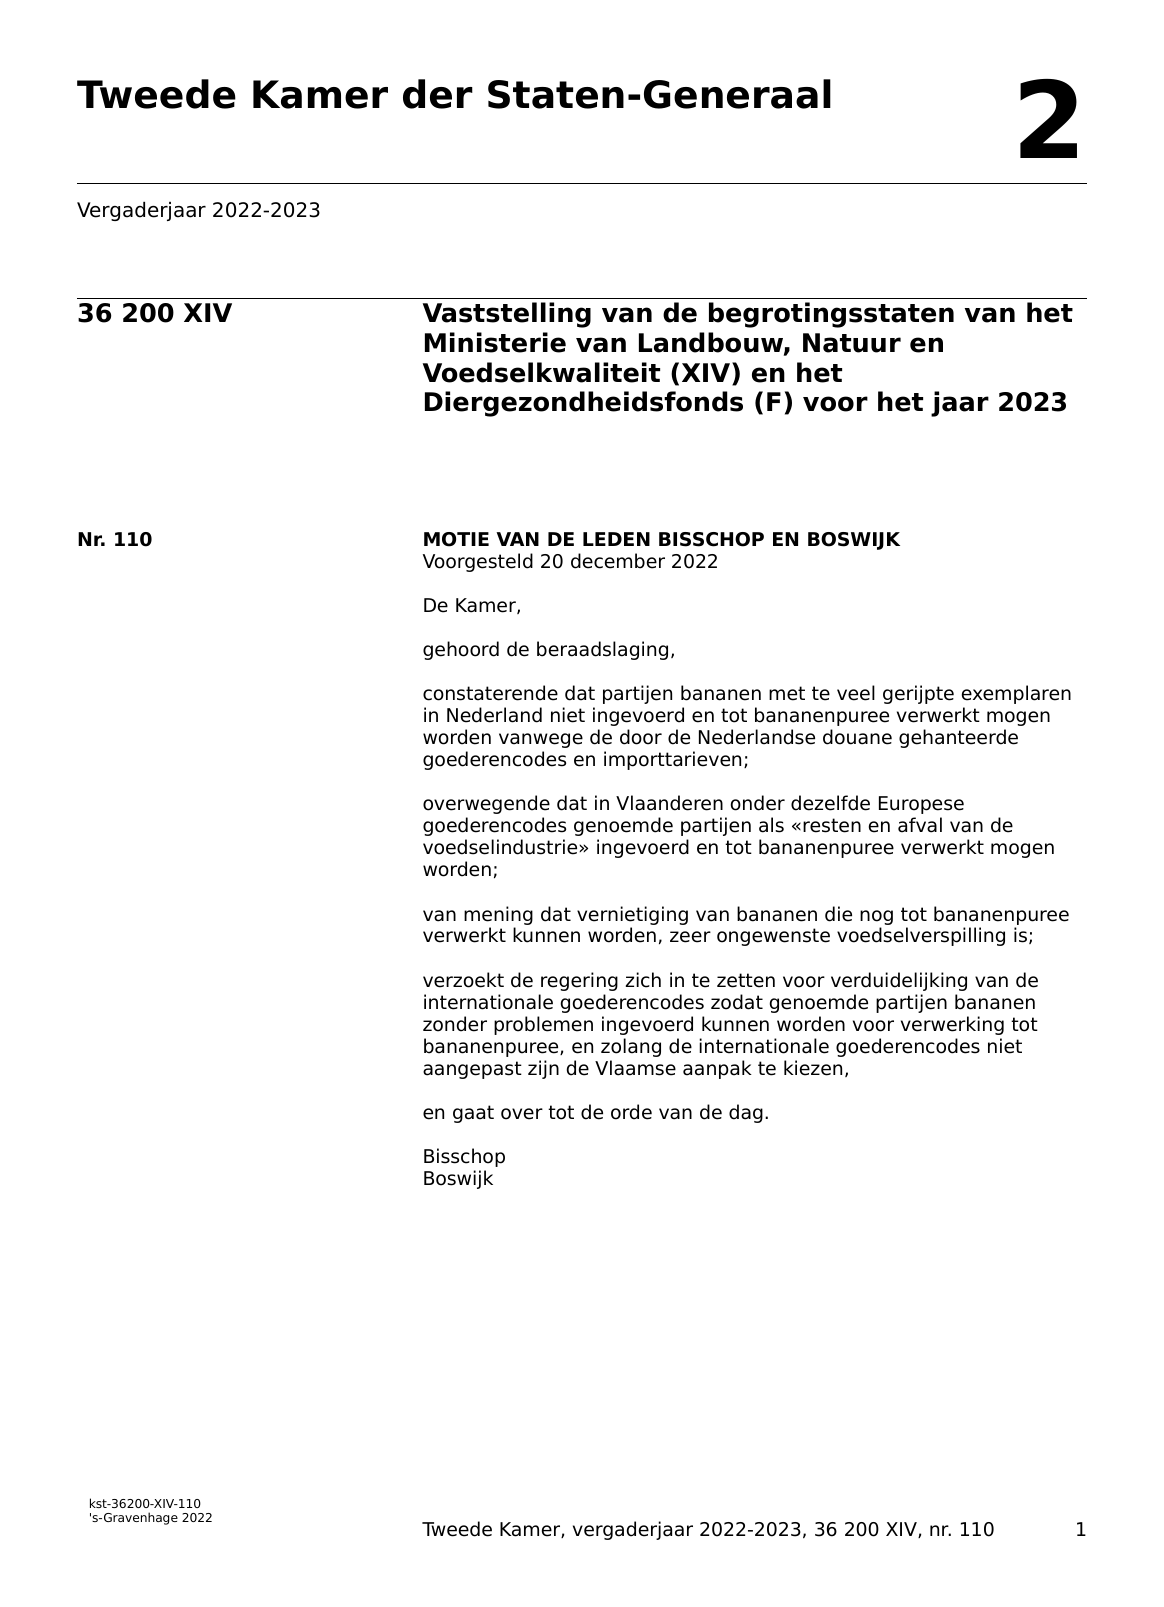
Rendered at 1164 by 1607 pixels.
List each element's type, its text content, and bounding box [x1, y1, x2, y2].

text Bisschop [422, 1146, 1087, 1168]
text kst-36200-XIV-110 [88, 1497, 323, 1511]
text van mening dat vernietiging van bananen die nog tot bananenpuree verwerkt kunnen worden, zeer ongewenste voedselverspilling is; [422, 903, 1087, 947]
text constaterende dat partijen bananen met te veel gerijpte exemplaren in Nederland niet ingevoerd en tot bananenpuree verwerkt mogen worden vanwege de door de Nederlandse douane gehanteerde goederencodes en importtarieven; [422, 683, 1087, 771]
text De Kamer, [422, 595, 1087, 617]
text en gaat over tot de orde van de dag. [422, 1102, 1087, 1124]
text Boswijk [422, 1168, 1087, 1190]
subtitle Nr. 110 MOTIE VAN DE LEDEN BISSCHOP EN BOSWIJK [77, 529, 1087, 551]
table_header 2 [886, 59, 1087, 183]
text verzoekt de regering zich in te zetten voor verduidelijking van de internationale goederencodes zodat genoemde partijen bananen zonder problemen ingevoerd kunnen worden voor verwerking tot bananenpuree, en zolang de internationale goederencodes niet aangepast zijn de Vlaamse aanpak te kiezen, [422, 969, 1087, 1079]
subtitle 36 200 XIV Vaststelling van de begrotingsstaten van het Ministerie van Landbouw, Natuur en Voedselkwaliteit (XIV) en het Diergezondheidsfonds (F) voor het jaar 2023 [77, 299, 1087, 418]
table_cell Vergaderjaar 2022-2023 [77, 184, 1087, 298]
text gehoord de beraadslaging, [422, 639, 1087, 661]
text overwegende dat in Vlaanderen onder dezelfde Europese goederencodes genoemde partijen als «resten en afval van de voedselindustrie» ingevoerd en tot bananenpuree verwerkt mogen worden; [422, 793, 1087, 881]
text 's-Gravenhage 2022 [88, 1511, 323, 1525]
text Voorgesteld 20 december 2022 [422, 551, 1087, 573]
table_header Tweede Kamer der Staten-Generaal [77, 59, 886, 183]
